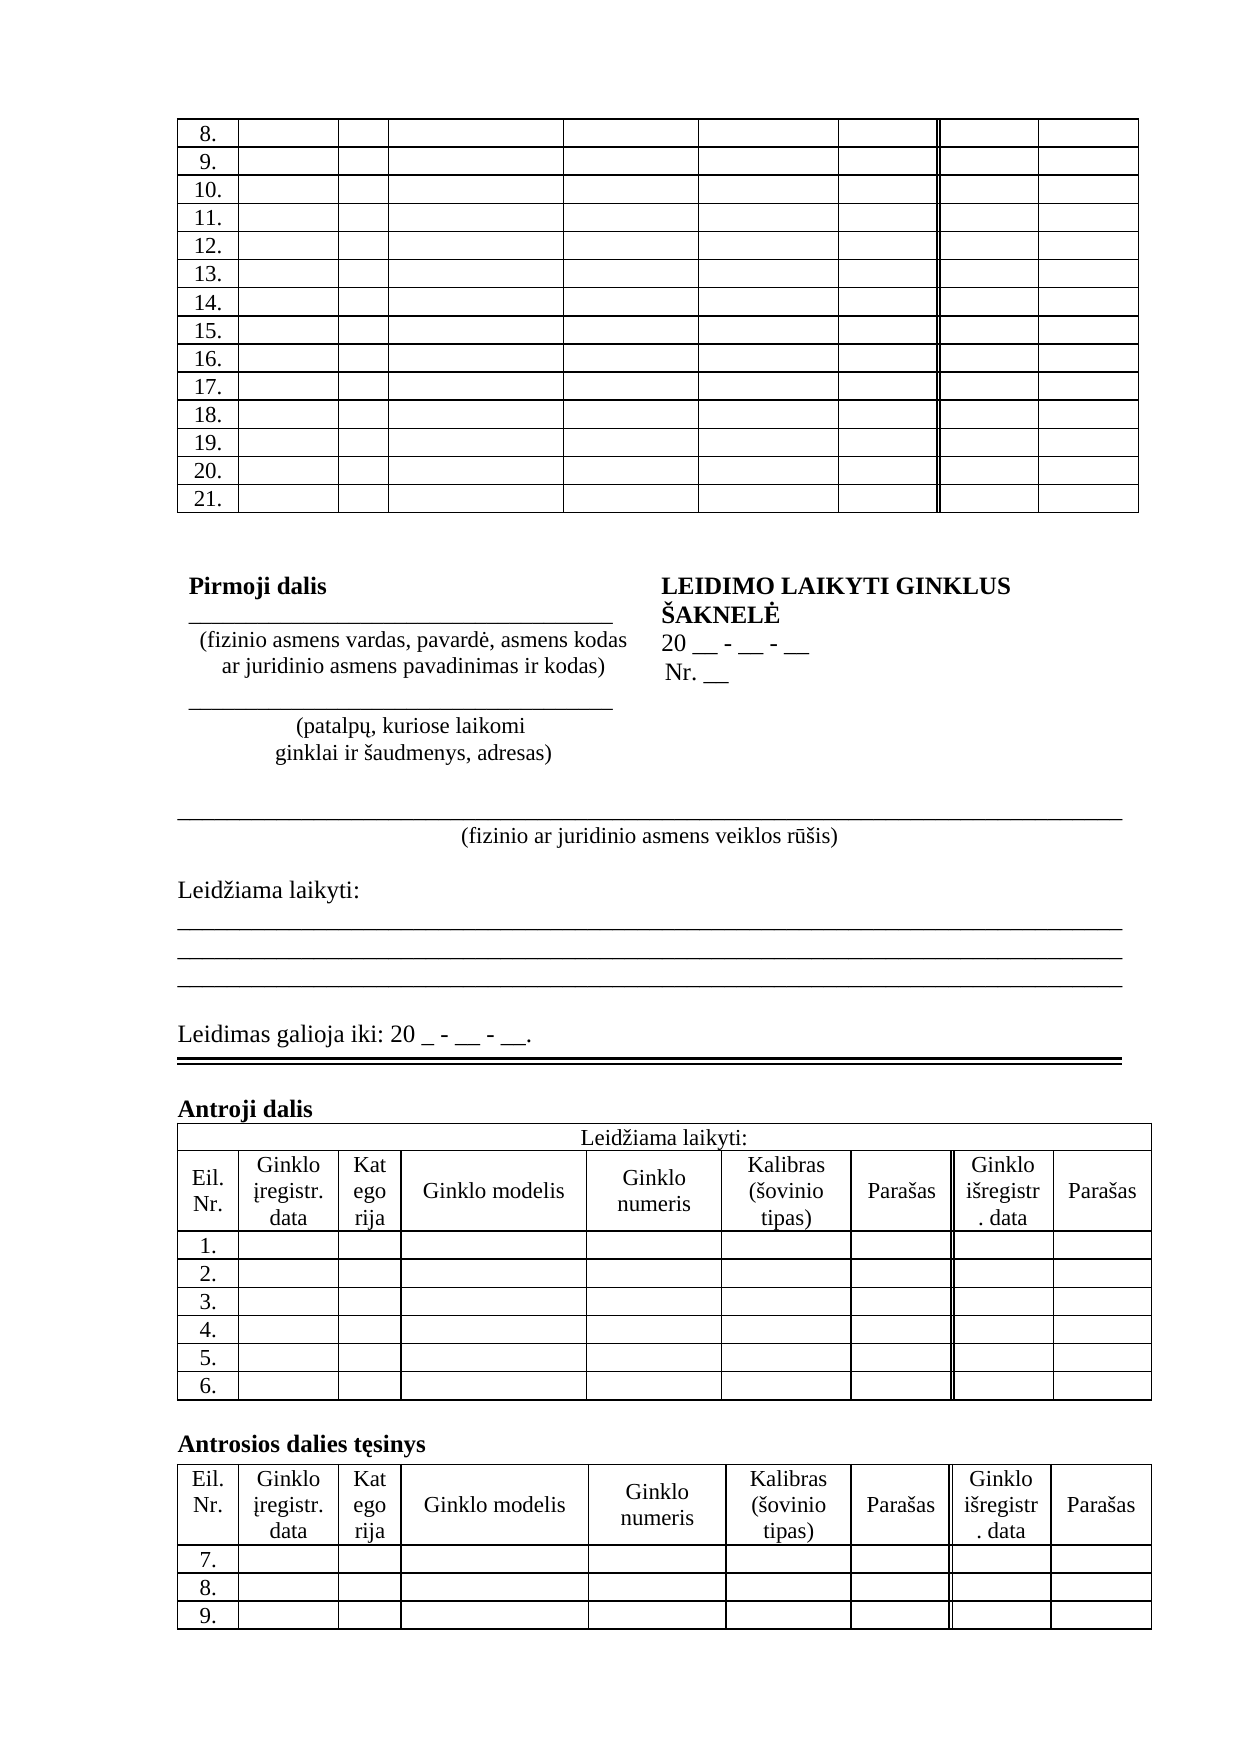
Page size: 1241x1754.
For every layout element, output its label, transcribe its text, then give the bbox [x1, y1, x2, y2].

table_cell 15. [178, 317, 238, 343]
table_cell [941, 288, 1038, 315]
table_cell [339, 317, 388, 343]
table_cell [239, 1546, 338, 1572]
text _ [177, 904, 1122, 929]
table_cell 12. [178, 232, 238, 259]
table_cell [699, 148, 838, 174]
table_cell [564, 401, 698, 427]
table_cell 10. [178, 176, 238, 202]
table_cell [955, 1372, 1053, 1399]
table_cell [564, 260, 698, 287]
table_cell [699, 204, 838, 231]
table_cell [722, 1344, 850, 1371]
table_cell [339, 457, 388, 484]
table_cell [239, 1288, 338, 1314]
table_cell [389, 260, 563, 287]
table_cell [587, 1232, 721, 1258]
table_cell [339, 401, 388, 427]
table_cell [239, 1574, 338, 1600]
table_cell Kategorija [339, 1151, 400, 1230]
table_cell [239, 260, 338, 287]
table_cell [239, 288, 338, 315]
table_cell [727, 1602, 850, 1628]
table_cell [839, 288, 936, 315]
table_cell [941, 429, 1038, 456]
table_cell 20. [178, 457, 238, 484]
table_cell [402, 1260, 586, 1286]
table_cell 9. [178, 1602, 238, 1628]
subtitle Antrosios dalies tęsinys [177, 1429, 1122, 1458]
table_cell [564, 204, 698, 231]
table_cell [699, 457, 838, 484]
table_cell [699, 288, 838, 315]
table_header Pirmoji dalis [177, 571, 650, 600]
table_cell [1039, 401, 1138, 427]
table_cell [1054, 1232, 1151, 1258]
table_cell [852, 1260, 950, 1286]
table_cell [839, 120, 936, 146]
table_cell [1039, 176, 1138, 202]
table_cell [699, 373, 838, 399]
table_cell Ginklo įregistr. data [239, 1151, 338, 1230]
table_cell [941, 204, 1038, 231]
table_cell [941, 401, 1038, 427]
text _ [177, 933, 1122, 958]
table_cell [839, 260, 936, 287]
table_cell [941, 176, 1038, 202]
table_cell [839, 429, 936, 456]
table_cell [239, 373, 338, 399]
table_cell [839, 232, 936, 259]
table_cell [339, 204, 388, 231]
table_cell [955, 1232, 1053, 1258]
table_cell [699, 429, 838, 456]
table_cell [852, 1232, 950, 1258]
table_cell 19. [178, 429, 238, 456]
table_cell [339, 1372, 400, 1399]
table_cell [852, 1344, 950, 1371]
table_cell [339, 1602, 400, 1628]
table_cell [1039, 288, 1138, 315]
table_cell [839, 148, 936, 174]
table_cell [402, 1372, 586, 1399]
table_cell [953, 1602, 1050, 1628]
table_cell [722, 1232, 850, 1258]
table_cell [389, 485, 563, 512]
table_cell [564, 485, 698, 512]
table_cell [239, 401, 338, 427]
table_cell [339, 1260, 400, 1286]
table_cell Eil. Nr. [178, 1151, 238, 1230]
table_cell [389, 204, 563, 231]
table_cell [955, 1316, 1053, 1343]
table_cell 11. [178, 204, 238, 231]
table_cell [564, 232, 698, 259]
table_header Eil. Nr. [178, 1465, 238, 1544]
table_cell [941, 260, 1038, 287]
table_cell [339, 345, 388, 371]
table_cell [699, 120, 838, 146]
table_cell 16. [178, 345, 238, 371]
table_cell [955, 1260, 1053, 1286]
table_cell [402, 1316, 586, 1343]
table_cell [589, 1546, 725, 1572]
table_cell [839, 457, 936, 484]
table_cell [564, 457, 698, 484]
table_cell [722, 1260, 850, 1286]
table_cell [339, 373, 388, 399]
table_cell [722, 1372, 850, 1399]
table_cell [1052, 1546, 1151, 1572]
table_cell [699, 232, 838, 259]
table_cell [1039, 232, 1138, 259]
table_header Ginklo įregistr. data [239, 1465, 338, 1544]
table_header Ginklo išregistr. data [953, 1465, 1050, 1544]
table_cell [727, 1574, 850, 1600]
table_cell [852, 1316, 950, 1343]
table_cell [1052, 1574, 1151, 1600]
table_cell [239, 148, 338, 174]
table_cell [339, 148, 388, 174]
text Leidimas galioja iki: 20 _ - __ - __. [177, 1019, 1122, 1048]
table_cell [941, 317, 1038, 343]
table_header Kalibras (šovinio tipas) [727, 1465, 850, 1544]
table_cell [339, 1316, 400, 1343]
table_cell 4. [178, 1316, 238, 1343]
table_cell Kalibras (šovinio tipas) [722, 1151, 850, 1230]
table_cell [239, 1344, 338, 1371]
table_cell [650, 686, 1122, 765]
table_cell [239, 1602, 338, 1628]
table_cell [564, 148, 698, 174]
table_cell [339, 260, 388, 287]
table_cell [839, 485, 936, 512]
table_cell [1039, 373, 1138, 399]
table_cell 9. [178, 148, 238, 174]
table_cell [239, 317, 338, 343]
table_cell 6. [178, 1372, 238, 1399]
table_cell [1054, 1316, 1151, 1343]
table_cell 8. [178, 1574, 238, 1600]
table_cell 17. [178, 373, 238, 399]
table_cell [953, 1546, 1050, 1572]
table_cell [699, 401, 838, 427]
table_cell [402, 1602, 588, 1628]
table_cell [955, 1288, 1053, 1314]
table_cell [852, 1602, 948, 1628]
table_cell [1039, 485, 1138, 512]
table_cell [339, 1288, 400, 1314]
table_cell [587, 1372, 721, 1399]
table_header LEIDIMO LAIKYTI GINKLUS ŠAKNELĖ 20 __ - __ - __ Nr. __ [650, 571, 1122, 686]
table_cell [839, 204, 936, 231]
table_cell [402, 1288, 586, 1314]
table_header [177, 1048, 1122, 1057]
table_cell Parašas [852, 1151, 950, 1230]
table_cell [1054, 1372, 1151, 1399]
table_cell [589, 1574, 725, 1600]
table_cell 5. [178, 1344, 238, 1371]
table_cell [389, 232, 563, 259]
table_cell [1039, 345, 1138, 371]
table_cell [1039, 120, 1138, 146]
table_cell _____________________________________ (fizinio asmens vardas, pavardė, asmens kodas ar juridinio asmens pavadinimas ir kodas) [177, 600, 650, 686]
table_cell 18. [178, 401, 238, 427]
table_cell [699, 485, 838, 512]
table_cell [722, 1316, 850, 1343]
table_cell [587, 1316, 721, 1343]
table_cell [339, 232, 388, 259]
table_cell [699, 176, 838, 202]
table_cell [564, 288, 698, 315]
table_cell [389, 317, 563, 343]
table_cell [941, 345, 1038, 371]
table_cell [941, 148, 1038, 174]
table_cell 13. [178, 260, 238, 287]
text Leidžiama laikyti: [177, 875, 1122, 904]
table_cell [941, 457, 1038, 484]
table_cell [941, 373, 1038, 399]
table_header Leidžiama laikyti: [178, 1124, 1151, 1150]
table_cell [839, 401, 936, 427]
table_header Parašas [852, 1465, 948, 1544]
table_cell [239, 204, 338, 231]
table_cell [389, 288, 563, 315]
table_cell [699, 317, 838, 343]
table_cell [955, 1344, 1053, 1371]
table_cell 3. [178, 1288, 238, 1314]
table_cell [339, 176, 388, 202]
table_cell [1054, 1260, 1151, 1286]
table_cell 7. [178, 1546, 238, 1572]
table_cell [727, 1546, 850, 1572]
table_cell Parašas [1054, 1151, 1151, 1230]
table_cell [1054, 1344, 1151, 1371]
table_cell [941, 485, 1038, 512]
table_cell [1039, 317, 1138, 343]
table_cell [239, 429, 338, 456]
table_cell [239, 345, 338, 371]
table_cell [389, 429, 563, 456]
table_cell Ginklo išregistr. data [955, 1151, 1053, 1230]
table_cell [239, 1372, 338, 1399]
table_cell [402, 1232, 586, 1258]
table_cell [587, 1288, 721, 1314]
table_cell [722, 1288, 850, 1314]
table_cell 1. [178, 1232, 238, 1258]
table_cell [339, 429, 388, 456]
table_cell [839, 317, 936, 343]
table_cell [564, 176, 698, 202]
table_cell [564, 120, 698, 146]
table_cell [839, 373, 936, 399]
table_cell [1054, 1288, 1151, 1314]
table_cell [389, 176, 563, 202]
table_cell [587, 1344, 721, 1371]
table_cell [339, 1574, 400, 1600]
table_cell [339, 1546, 400, 1572]
table_cell [239, 232, 338, 259]
table_cell [239, 485, 338, 512]
table_cell [852, 1574, 948, 1600]
table_cell [839, 176, 936, 202]
table_cell [389, 401, 563, 427]
text Antroji dalis [177, 1094, 1122, 1123]
table_cell [1039, 204, 1138, 231]
table_cell [699, 260, 838, 287]
table_cell [839, 345, 936, 371]
table_cell [1039, 260, 1138, 287]
table_header Ginklo modelis [402, 1465, 588, 1544]
table_cell [941, 120, 1038, 146]
table_cell [239, 120, 338, 146]
table_cell [953, 1574, 1050, 1600]
text (fizinio ar juridinio asmens veiklos rūšis) [177, 822, 1122, 849]
table_cell [587, 1260, 721, 1286]
table_cell Ginklo numeris [587, 1151, 721, 1230]
text _ [177, 794, 1122, 819]
table_cell [339, 485, 388, 512]
table_cell [589, 1602, 725, 1628]
table_cell [239, 176, 338, 202]
text _ [177, 961, 1122, 986]
table_cell [389, 345, 563, 371]
table_cell [941, 232, 1038, 259]
table_cell [239, 1232, 338, 1258]
table_cell [852, 1288, 950, 1314]
table_cell [402, 1574, 588, 1600]
table_cell [852, 1546, 948, 1572]
table_cell [852, 1372, 950, 1399]
table_cell 2. [178, 1260, 238, 1286]
table_cell [339, 120, 388, 146]
table_cell [699, 345, 838, 371]
table_cell [1039, 457, 1138, 484]
table_header Parašas [1052, 1465, 1151, 1544]
table_cell [239, 457, 338, 484]
table_cell [1039, 148, 1138, 174]
table_cell [389, 373, 563, 399]
table_cell [1052, 1602, 1151, 1628]
table_cell [339, 1344, 400, 1371]
table_cell [402, 1546, 588, 1572]
table_cell [389, 120, 563, 146]
table_cell [564, 345, 698, 371]
table_cell [339, 288, 388, 315]
table_cell Ginklo modelis [402, 1151, 586, 1230]
table_cell [239, 1316, 338, 1343]
table_header Kategorija [339, 1465, 400, 1544]
table_cell [339, 1232, 400, 1258]
table_cell [564, 429, 698, 456]
table_cell [389, 148, 563, 174]
table_cell [564, 317, 698, 343]
table_cell [389, 457, 563, 484]
table_cell [402, 1344, 586, 1371]
table_cell 21. [178, 485, 238, 512]
table_cell 14. [178, 288, 238, 315]
table_cell 8. [178, 120, 238, 146]
table_cell [239, 1260, 338, 1286]
table_cell _____________________________________ (patalpų, kuriose laikomi ginklai ir šaudmenys, adresas) [177, 686, 650, 765]
table_cell [564, 373, 698, 399]
table_header Ginklo numeris [589, 1465, 725, 1544]
table_cell [1039, 429, 1138, 456]
